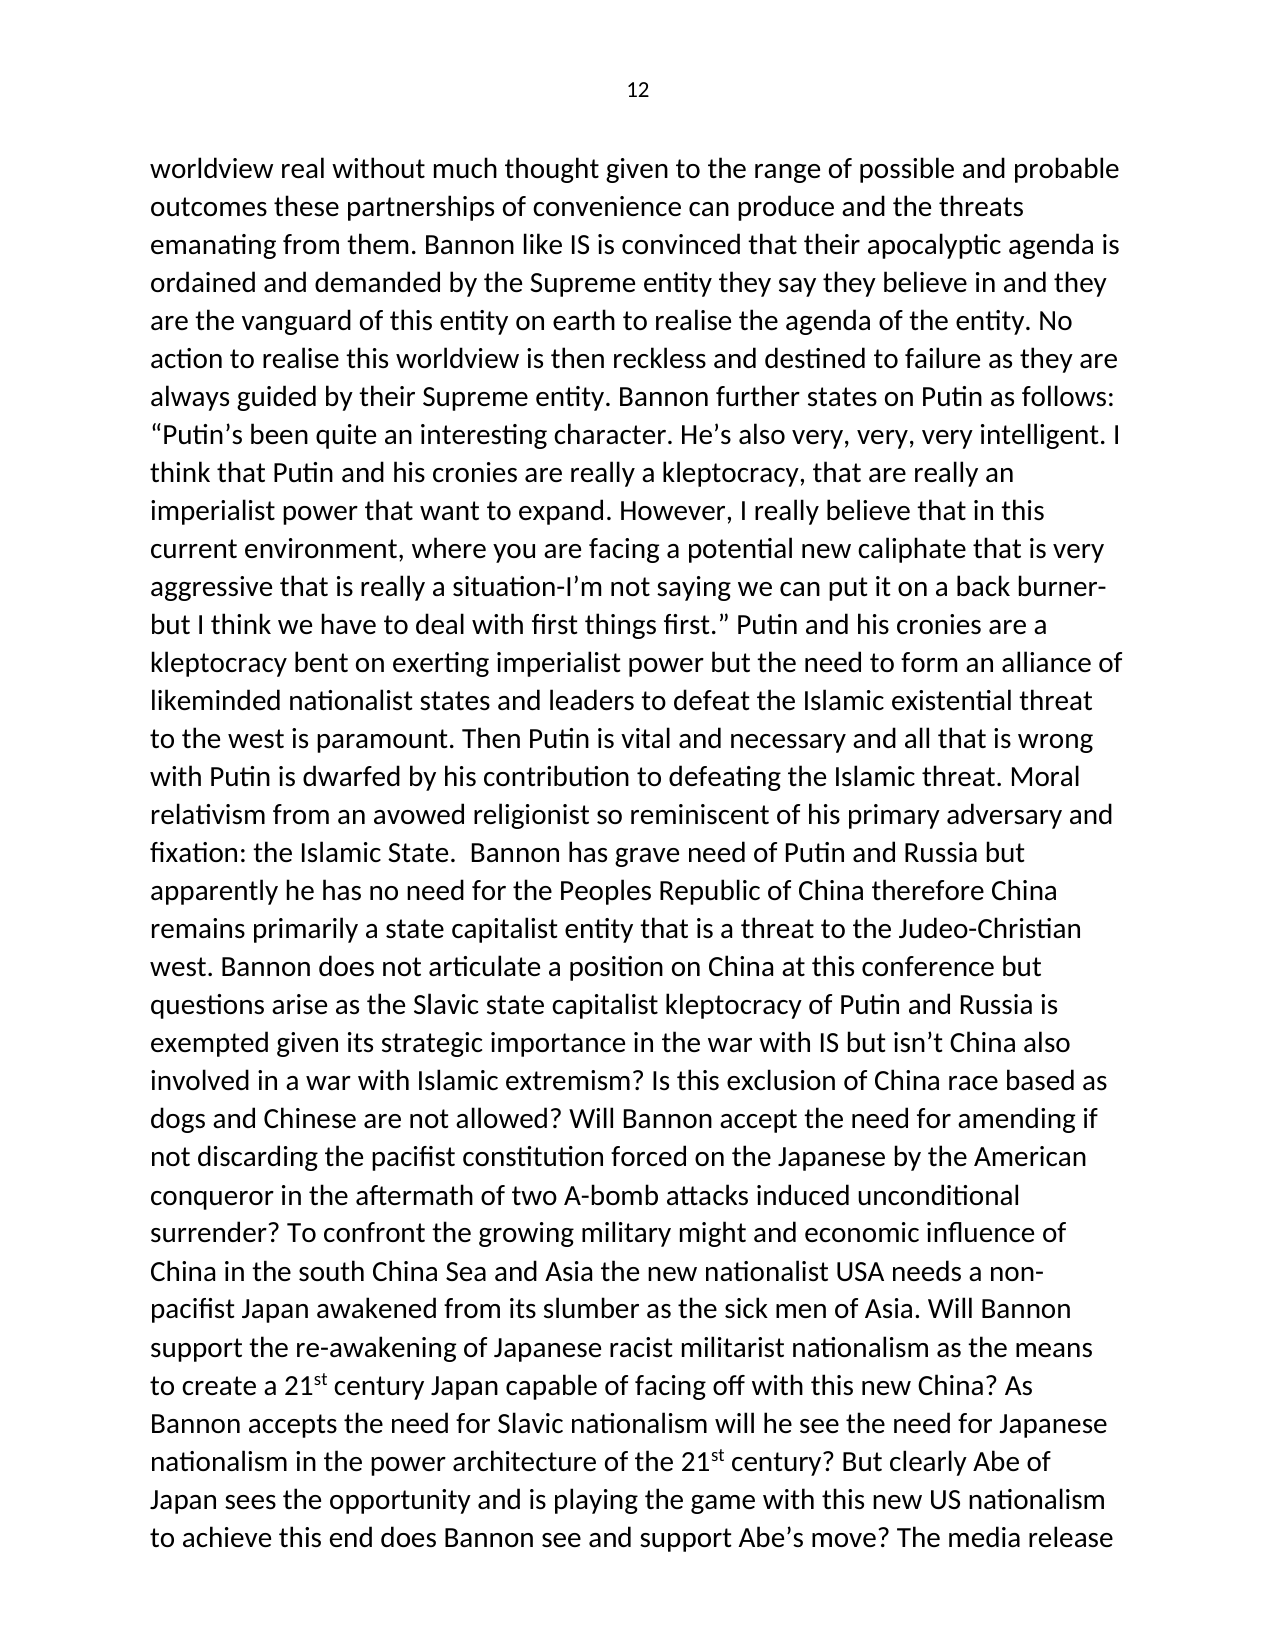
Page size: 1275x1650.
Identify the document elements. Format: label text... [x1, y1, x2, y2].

text worldview real without much thought given to the range of possible and probable outcomes these partnerships of convenience can produce and the threats emanating from them. Bannon like IS is convinced that their apocalyptic agenda is ordained and demanded by the Supreme entity they say they believe in and they are the vanguard of this entity on earth to realise the agenda of the entity. No action to realise this worldview is then reckless and destined to failure as they are always guided by their Supreme entity. Bannon further states on Putin as follows: “Putin’s been quite an interesting character. He’s also very, very, very intelligent. I think that Putin and his cronies are really a kleptocracy, that are really an imperialist power that want to expand. However, I really believe that in this current environment, where you are facing a potential new caliphate that is very aggressive that is really a situation-I’m not saying we can put it on a back burner-but I think we have to deal with first things first.” Putin and his cronies are a kleptocracy bent on exerting imperialist power but the need to form an alliance of likeminded nationalist states and leaders to defeat the Islamic existential threat to the west is paramount. Then Putin is vital and necessary and all that is wrong with Putin is dwarfed by his contribution to defeating the Islamic threat. Moral relativism from an avowed religionist so reminiscent of his primary adversary and fixation: the Islamic State. Bannon has grave need of Putin and Russia but apparently he has no need for the Peoples Republic of China therefore China remains primarily a state capitalist entity that is a threat to the Judeo-Christian west. Bannon does not articulate a position on China at this conference but questions arise as the Slavic state capitalist kleptocracy of Putin and Russia is exempted given its strategic importance in the war with IS but isn’t China also involved in a war with Islamic extremism? Is this exclusion of China race based as dogs and Chinese are not allowed? Will Bannon accept the need for amending if not discarding the pacifist constitution forced on the Japanese by the American conqueror in the aftermath of two A-bomb attacks induced unconditional surrender? To confront the growing military might and economic influence of China in the south China Sea and Asia the new nationalist USA needs a non-pacifist Japan awakened from its slumber as the sick men of Asia. Will Bannon support the re-awakening of Japanese racist militarist nationalism as the means to create a 21st century Japan capable of facing off with this new China? As Bannon accepts the need for Slavic nationalism will he see the need for Japanese nationalism in the power architecture of the 21st century? But clearly Abe of Japan sees the opportunity and is playing the game with this new US nationalism to achieve this end does Bannon see and support Abe’s move? The media release [150, 150, 1125, 1554]
